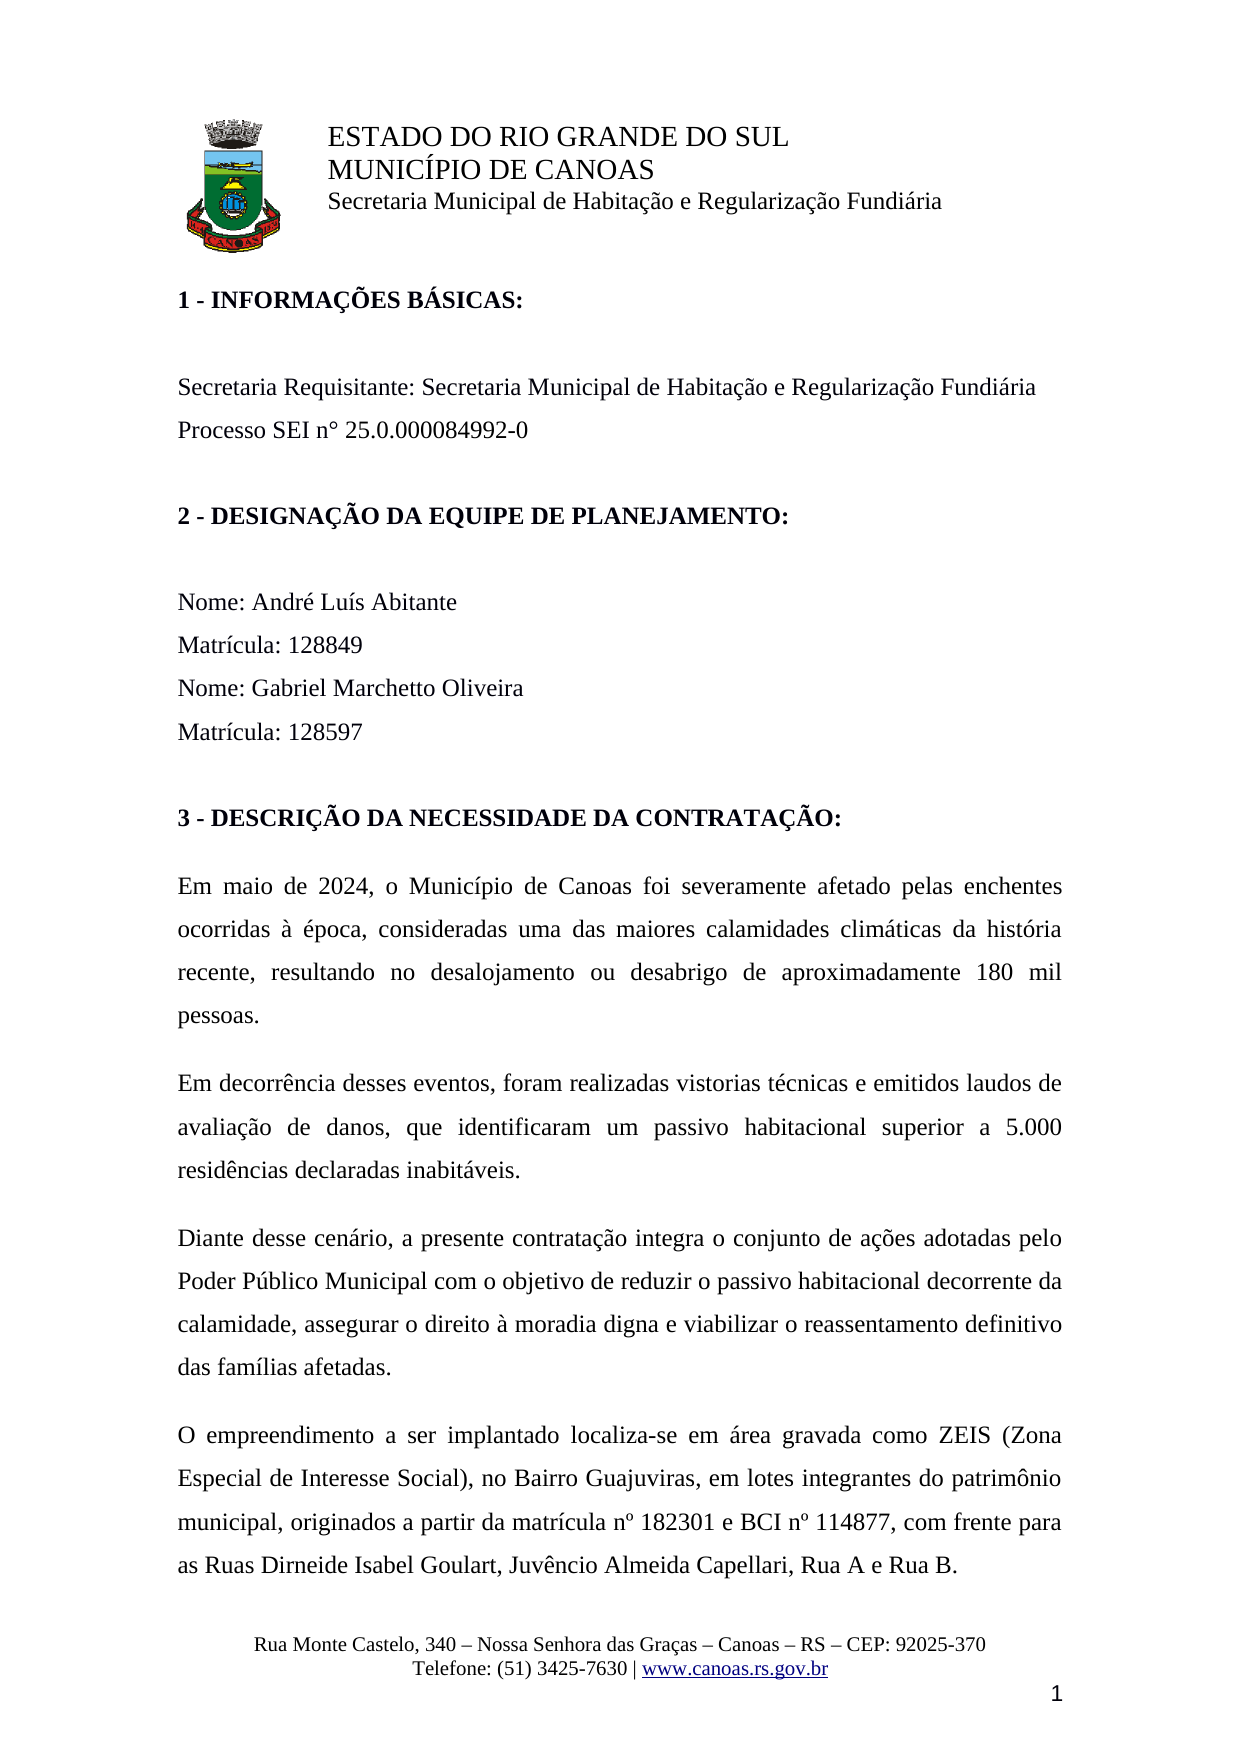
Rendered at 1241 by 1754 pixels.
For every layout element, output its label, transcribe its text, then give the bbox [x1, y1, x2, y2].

text 2 - DESIGNAÇÃO DA EQUIPE DE PLANEJAMENTO: [177, 501, 1063, 530]
picture [186, 119, 281, 253]
text Matrícula: 128597 [177, 717, 1063, 745]
text 3 - DESCRIÇÃO DA NECESSIDADE DA CONTRATAÇÃO: [177, 803, 1063, 832]
text Em maio de 2024, o Município de Canoas foi severamente afetado pelas enchentes ocorridas à época, consideradas uma das maiores calamidades climáticas da história recente, resultando no desalojamento ou desabrigo de aproximadamente 180 mil pessoas. [177, 871, 1063, 1029]
text Em decorrência desses eventos, foram realizadas vistorias técnicas e emitidos laudos de avaliação de danos, que identificaram um passivo habitacional superior a 5.000 residências declaradas inabitáveis. [177, 1068, 1063, 1183]
text Diante desse cenário, a presente contratação integra o conjunto de ações adotadas pelo Poder Público Municipal com o objetivo de reduzir o passivo habitacional decorrente da calamidade, assegurar o direito à moradia digna e viabilizar o reassentamento definitivo das famílias afetadas. [177, 1223, 1063, 1381]
text Nome: Gabriel Marchetto Oliveira [177, 673, 1063, 702]
text Nome: André Luís Abitante [177, 587, 1063, 616]
text O empreendimento a ser implantado localiza-se em área gravada como ZEIS (Zona Especial de Interesse Social), no Bairro Guajuviras, em lotes integrantes do patrimônio municipal, originados a partir da matrícula nº 182301 e BCI nº 114877, com frente para as Ruas Dirneide Isabel Goulart, Juvêncio Almeida Capellari, Rua A e Rua B. [177, 1420, 1063, 1578]
text Matrícula: 128849 [177, 630, 1063, 659]
text 1 - INFORMAÇÕES BÁSICAS: [177, 285, 1063, 314]
text Secretaria Requisitante: Secretaria Municipal de Habitação e Regularização Fundiária [177, 372, 1063, 400]
text Processo SEI n° 25.0.000084992-0 [177, 415, 1063, 443]
